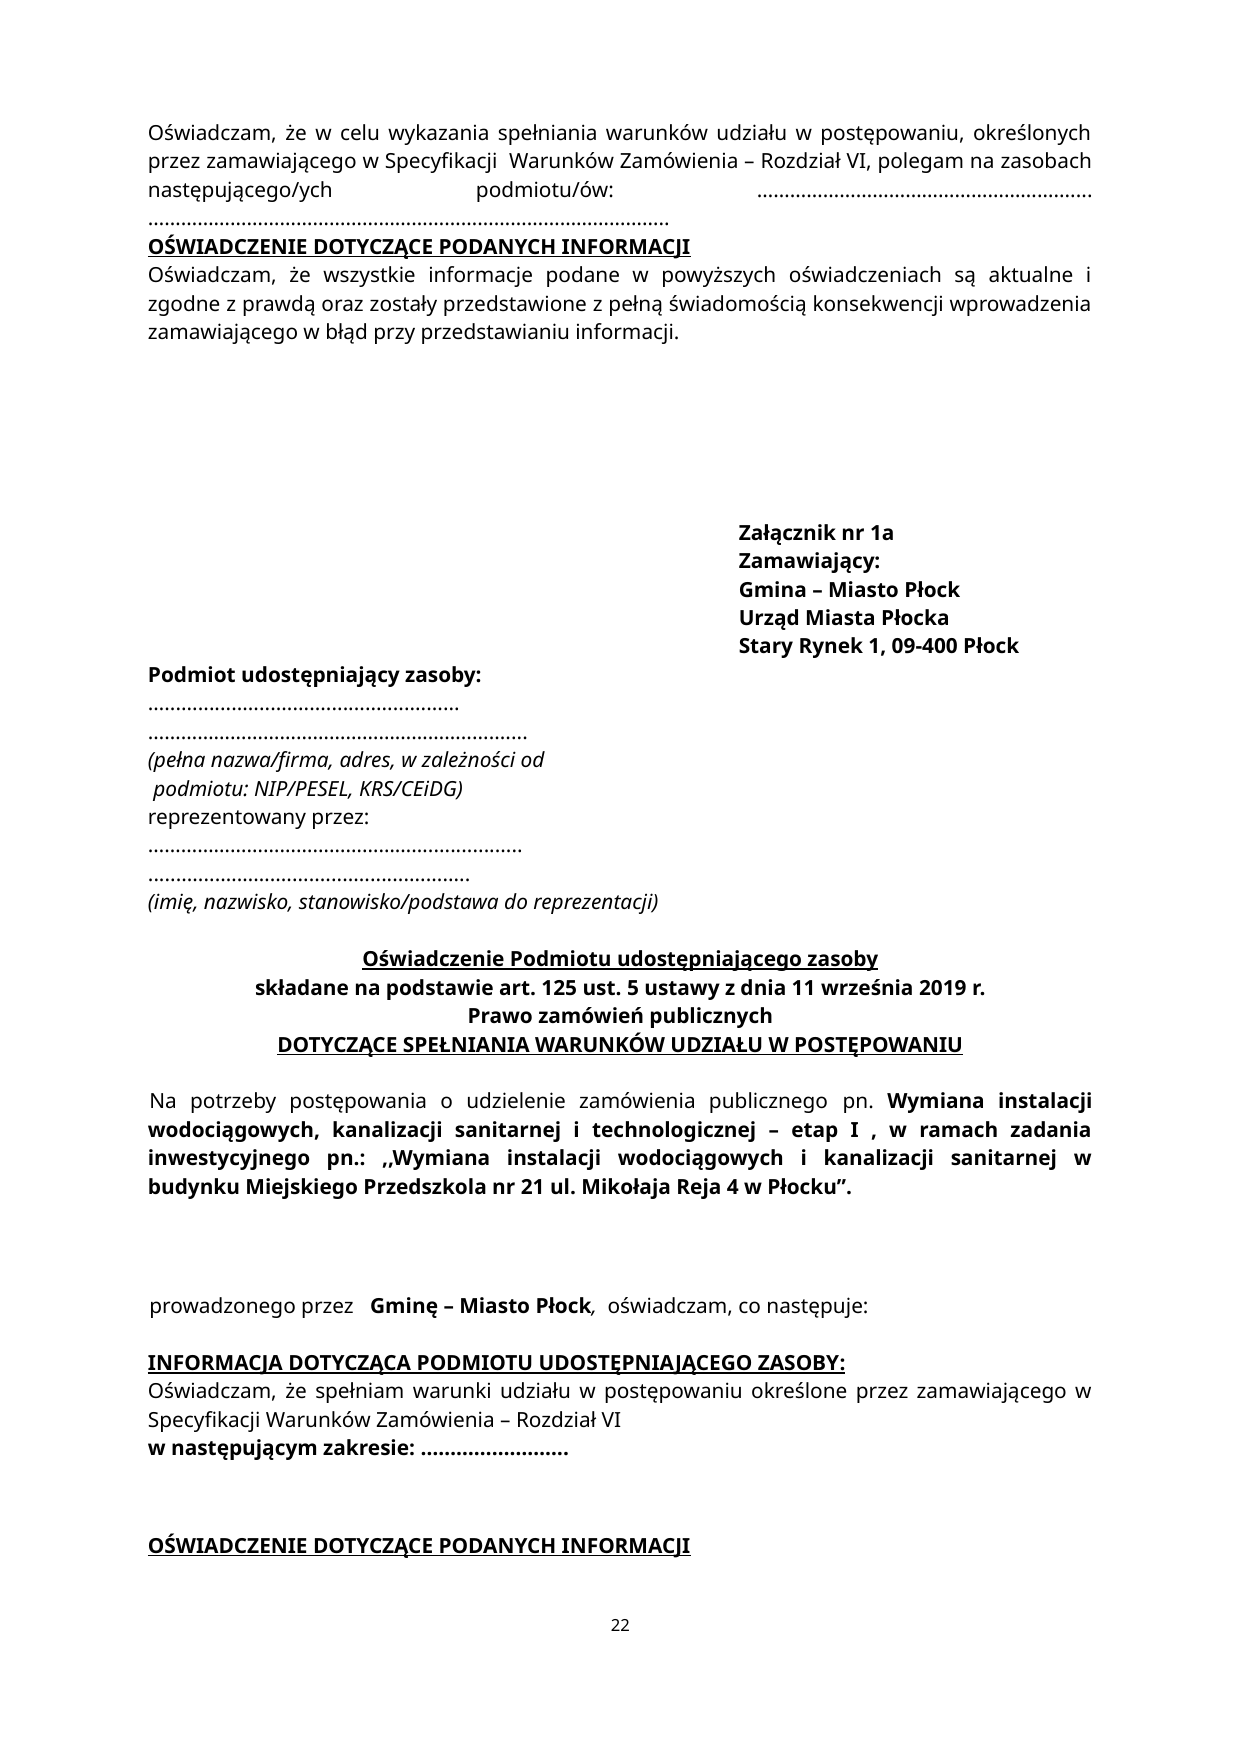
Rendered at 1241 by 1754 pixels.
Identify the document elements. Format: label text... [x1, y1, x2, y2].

text Urząd Miasta Płocka [148, 603, 1093, 632]
text Oświadczam, że spełniam warunki udziału w postępowaniu określone przez zamawiającego w Specyfikacji Warunków Zamówienia – Rozdział VI [148, 1376, 1093, 1433]
text Na potrzeby postępowania o udzielenie zamówienia publicznego pn. Wymiana instalacji wodociągowych, kanalizacji sanitarnej i technologicznej – etap I , w ramach zadania inwestycyjnego pn.: ,,Wymiana instalacji wodociągowych i kanalizacji sanitarnej w budynku Miejskiego Przedszkola nr 21 ul. Mikołaja Reja 4 w Płocku”. [148, 1087, 1093, 1200]
text Prawo zamówień publicznych [148, 1001, 1093, 1030]
text Zamawiający: [148, 546, 1093, 575]
text Gmina – Miasto Płock [148, 575, 1093, 603]
text podmiotu: NIP/PESEL, KRS/CEiDG) [148, 774, 1093, 802]
text ……………………………………………................. [148, 831, 1093, 859]
text (imię, nazwisko, stanowisko/podstawa do reprezentacji) [148, 887, 1093, 916]
text Stary Rynek 1, 09-400 Płock [148, 632, 1093, 660]
text …..................................................... [148, 688, 1093, 717]
text Podmiot udostępniający zasoby: [148, 660, 1093, 688]
text INFORMACJA DOTYCZĄCA PODMIOTU UDOSTĘPNIAJĄCEGO ZASOBY: [148, 1348, 1093, 1376]
text …………………………………………………............ [148, 717, 1093, 745]
text Oświadczenie Podmiotu udostępniającego zasoby [148, 944, 1093, 973]
text .............……….................................... [148, 859, 1093, 887]
text Załącznik nr 1a [148, 518, 1093, 546]
text DOTYCZĄCE SPEŁNIANIA WARUNKÓW UDZIAŁU W POSTĘPOWANIU [148, 1030, 1093, 1058]
text Oświadczam, że wszystkie informacje podane w powyższych oświadczeniach są aktualne i zgodne z prawdą oraz zostały przedstawione z pełną świadomością konsekwencji wprowadzenia zamawiającego w błąd przy przedstawianiu informacji. [148, 260, 1093, 346]
text prowadzonego przez Gminę – Miasto Płock, oświadczam, co następuje: [148, 1291, 1093, 1319]
text Oświadczam, że w celu wykazania spełniania warunków udziału w postępowaniu, określonych przez zamawiającego w Specyfikacji Warunków Zamówienia – Rozdział VI, polegam na zasobach następującego/ych podmiotu/ów: ……………………………………………….......………………………………………………………………………………….. [148, 118, 1093, 232]
text (pełna nazwa/firma, adres, w zależności od [148, 745, 1093, 774]
text w następującym zakresie: ……………………. [148, 1433, 1093, 1462]
text OŚWIADCZENIE DOTYCZĄCE PODANYCH INFORMACJI [148, 1531, 1093, 1559]
text OŚWIADCZENIE DOTYCZĄCE PODANYCH INFORMACJI [148, 232, 1093, 260]
text reprezentowany przez: [148, 802, 1093, 831]
text składane na podstawie art. 125 ust. 5 ustawy z dnia 11 września 2019 r. [148, 973, 1093, 1001]
